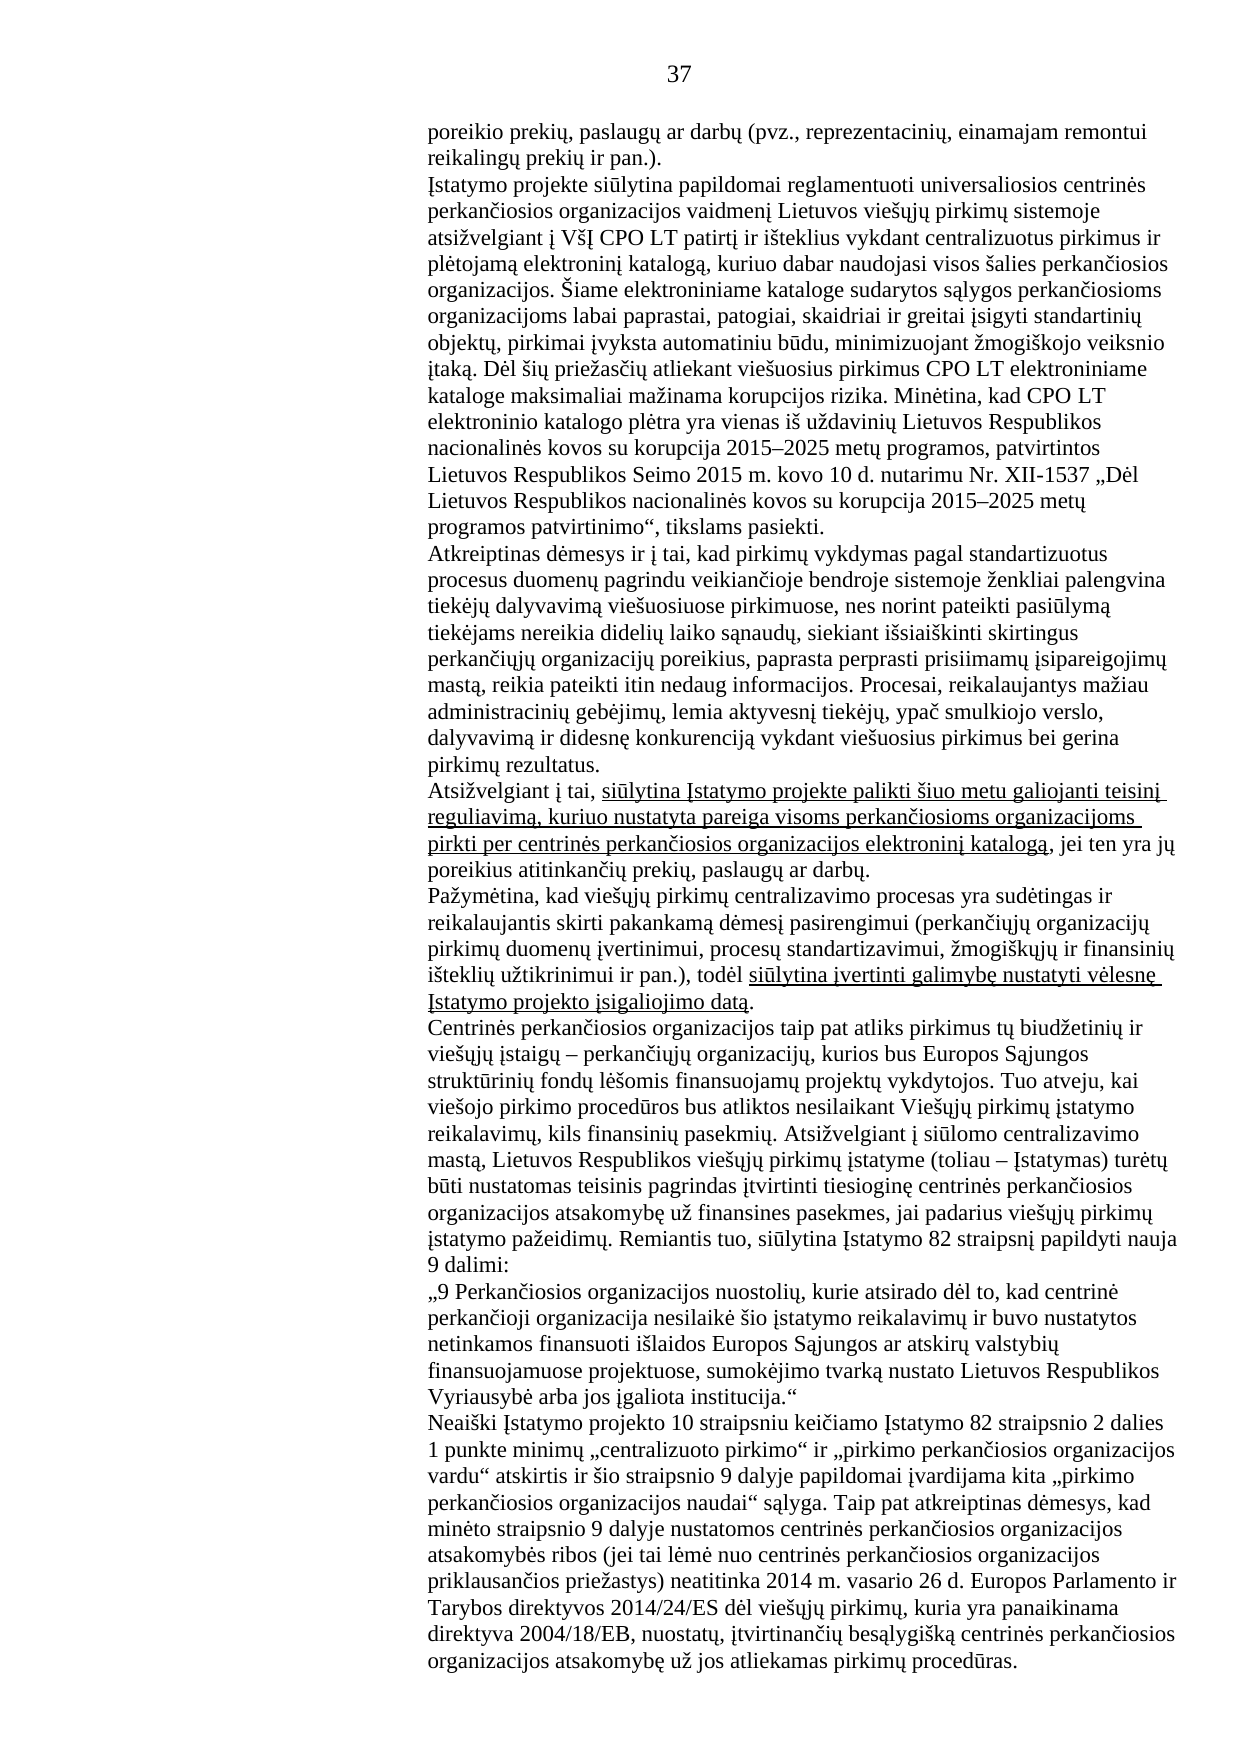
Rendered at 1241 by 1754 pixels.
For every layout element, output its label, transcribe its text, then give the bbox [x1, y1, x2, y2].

text Įstatymo projekte siūlytina papildomai reglamentuoti universaliosios centrinės perkančiosios organizacijos vaidmenį Lietuvos viešųjų pirkimų sistemoje atsižvelgiant į VšĮ CPO LT patirtį ir išteklius vykdant centralizuotus pirkimus ir plėtojamą elektroninį katalogą, kuriuo dabar naudojasi visos šalies perkančiosios organizacijos. Šiame elektroniniame kataloge sudarytos sąlygos perkančiosioms organizacijoms labai paprastai, patogiai, skaidriai ir greitai įsigyti standartinių objektų, pirkimai įvyksta automatiniu būdu, minimizuojant žmogiškojo veiksnio įtaką. Dėl šių priežasčių atliekant viešuosius pirkimus CPO LT elektroniniame kataloge maksimaliai mažinama korupcijos rizika. Minėtina, kad CPO LT elektroninio katalogo plėtra yra vienas iš uždavinių Lietuvos Respublikos nacionalinės kovos su korupcija 2015–2025 metų programos, patvirtintos Lietuvos Respublikos Seimo 2015 m. kovo 10 d. nutarimu Nr. XII-1537 „Dėl Lietuvos Respublikos nacionalinės kovos su korupcija 2015–2025 metų programos patvirtinimo“, tikslams pasiekti. [427, 171, 1181, 540]
text „9 Perkančiosios organizacijos nuostolių, kurie atsirado dėl to, kad centrinė perkančioji organizacija nesilaikė šio įstatymo reikalavimų ir buvo nustatytos netinkamos finansuoti išlaidos Europos Sąjungos ar atskirų valstybių finansuojamuose projektuose, sumokėjimo tvarką nustato Lietuvos Respublikos Vyriausybė arba jos įgaliota institucija.“ [427, 1278, 1181, 1409]
text Centrinės perkančiosios organizacijos taip pat atliks pirkimus tų biudžetinių ir viešųjų įstaigų – perkančiųjų organizacijų, kurios bus Europos Sąjungos struktūrinių fondų lėšomis finansuojamų projektų vykdytojos. Tuo atveju, kai viešojo pirkimo procedūros bus atliktos nesilaikant Viešųjų pirkimų įstatymo reikalavimų, kils finansinių pasekmių. Atsižvelgiant į siūlomo centralizavimo mastą, Lietuvos Respublikos viešųjų pirkimų įstatyme (toliau – Įstatymas) turėtų būti nustatomas teisinis pagrindas įtvirtinti tiesioginę centrinės perkančiosios organizacijos atsakomybę už finansines pasekmes, jai padarius viešųjų pirkimų įstatymo pažeidimų. Remiantis tuo, siūlytina Įstatymo 82 straipsnį papildyti nauja 9 dalimi: [427, 1014, 1181, 1278]
text Atkreiptinas dėmesys ir į tai, kad pirkimų vykdymas pagal standartizuotus procesus duomenų pagrindu veikiančioje bendroje sistemoje ženkliai palengvina tiekėjų dalyvavimą viešuosiuose pirkimuose, nes norint pateikti pasiūlymą tiekėjams nereikia didelių laiko sąnaudų, siekiant išsiaiškinti skirtingus perkančiųjų organizacijų poreikius, paprasta perprasti prisiimamų įsipareigojimų mastą, reikia pateikti itin nedaug informacijos. Procesai, reikalaujantys mažiau administracinių gebėjimų, lemia aktyvesnį tiekėjų, ypač smulkiojo verslo, dalyvavimą ir didesnę konkurenciją vykdant viešuosius pirkimus bei gerina pirkimų rezultatus. [427, 540, 1181, 777]
text Pažymėtina, kad viešųjų pirkimų centralizavimo procesas yra sudėtingas ir reikalaujantis skirti pakankamą dėmesį pasirengimui (perkančiųjų organizacijų pirkimų duomenų įvertinimui, procesų standartizavimui, žmogiškųjų ir finansinių išteklių užtikrinimui ir pan.), todėl siūlytina įvertinti galimybę nustatyti vėlesnę Įstatymo projekto įsigaliojimo datą. [427, 882, 1181, 1014]
text Atsižvelgiant į tai, siūlytina Įstatymo projekte palikti šiuo metu galiojanti teisinį reguliavimą, kuriuo nustatyta pareiga visoms perkančiosioms organizacijoms pirkti per centrinės perkančiosios organizacijos elektroninį katalogą, jei ten yra jų poreikius atitinkančių prekių, paslaugų ar darbų. [427, 777, 1181, 882]
text Neaiški Įstatymo projekto 10 straipsniu keičiamo Įstatymo 82 straipsnio 2 dalies 1 punkte minimų „centralizuoto pirkimo“ ir „pirkimo perkančiosios organizacijos vardu“ atskirtis ir šio straipsnio 9 dalyje papildomai įvardijama kita „pirkimo perkančiosios organizacijos naudai“ sąlyga. Taip pat atkreiptinas dėmesys, kad minėto straipsnio 9 dalyje nustatomos centrinės perkančiosios organizacijos atsakomybės ribos (jei tai lėmė nuo centrinės perkančiosios organizacijos priklausančios priežastys) neatitinka 2014 m. vasario 26 d. Europos Parlamento ir Tarybos direktyvos 2014/24/ES dėl viešųjų pirkimų, kuria yra panaikinama direktyva 2004/18/EB, nuostatų, įtvirtinančių besąlygišką centrinės perkančiosios organizacijos atsakomybę už jos atliekamas pirkimų procedūras. [427, 1409, 1181, 1673]
text poreikio prekių, paslaugų ar darbų (pvz., reprezentacinių, einamajam remontui reikalingų prekių ir pan.). [427, 118, 1181, 171]
